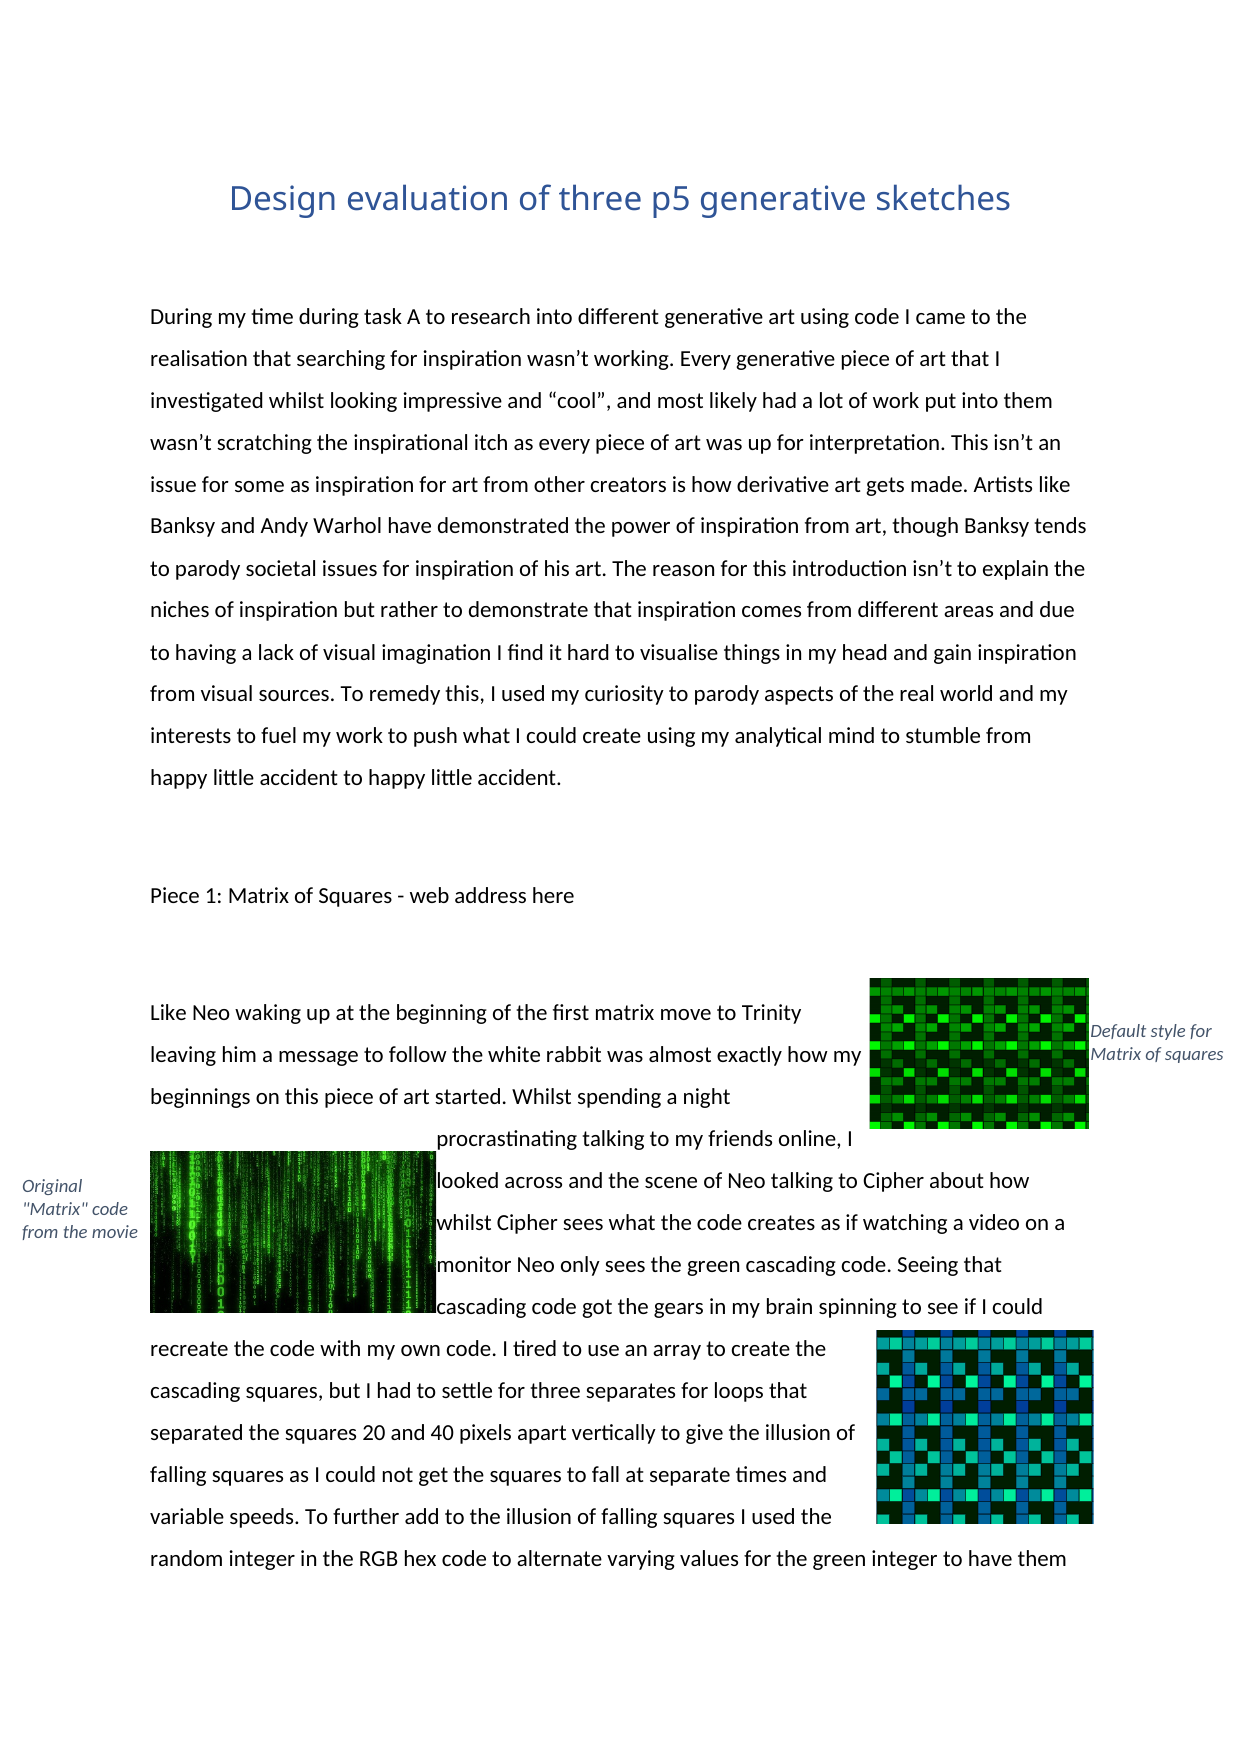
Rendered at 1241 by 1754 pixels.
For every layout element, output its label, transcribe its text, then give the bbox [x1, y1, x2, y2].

text Original "Matrix" code from the movie [22, 1174, 149, 1243]
subtitle Design evaluation of three p5 generative sketches [150, 175, 1090, 220]
text Piece 1: Matrix of Squares - web address here [150, 881, 1090, 909]
text Like Neo waking up at the beginning of the first matrix move to Trinity leaving him a message to follow the white rabbit was almost exactly how my beginnings on this piece of art started. Whilst spending a night procrastinating talking to my friends online, I looked across and the scene of Neo talking to Cipher about how whilst Cipher sees what the code creates as if watching a video on a monitor Neo only sees the green cascading code. Seeing that cascading code got the gears in my brain spinning to see if I could recreate the code with my own code. I tired to use an array to create the cascading squares, but I had to settle for three separates for loops that separated the squares 20 and 40 pixels apart vertically to give the illusion of falling squares as I could not get the squares to fall at separate times and variable speeds. To further add to the illusion of falling squares I used the random integer in the RGB hex code to alternate varying values for the green integer to have them fade in and out to further the illusion of falling squares; does it work? well like all art that’s up to interpretation. Furthermore, to lean more into the matrix motif, upon pressing the left mouse button changes the colour to add bluer into the piece to give another nod to the film by providing a “glitch” in the matrix. When it comes to my overall evaluation of the piece I would say that one can clearly see the inspiration but due to several failings in ideas that I had two of the biggest ones that I had being actual falling items just not working in the way I was after and the second one being trying to do random numbers ended in a string of a number based integer with an infinite decimal which with every effort that I tried I just could not figure out how to keep it with just a whole number. [150, 998, 1226, 1572]
text During my time during task A to research into different generative art using code I came to the realisation that searching for inspiration wasn’t working. Every generative piece of art that I investigated whilst looking impressive and “cool”, and most likely had a lot of work put into them wasn’t scratching the inspirational itch as every piece of art was up for interpretation. This isn’t an issue for some as inspiration for art from other creators is how derivative art gets made. Artists like Banksy and Andy Warhol have demonstrated the power of inspiration from art, though Banksy tends to parody societal issues for inspiration of his art. The reason for this introduction isn’t to explain the niches of inspiration but rather to demonstrate that inspiration comes from different areas and due to having a lack of visual imagination I find it hard to visualise things in my head and gain inspiration from visual sources. To remedy this, I used my curiosity to parody aspects of the real world and my interests to fuel my work to push what I could create using my analytical mind to stumble from happy little accident to happy little accident. [150, 302, 1090, 792]
text Default style for Matrix of squares [1090, 1019, 1226, 1065]
